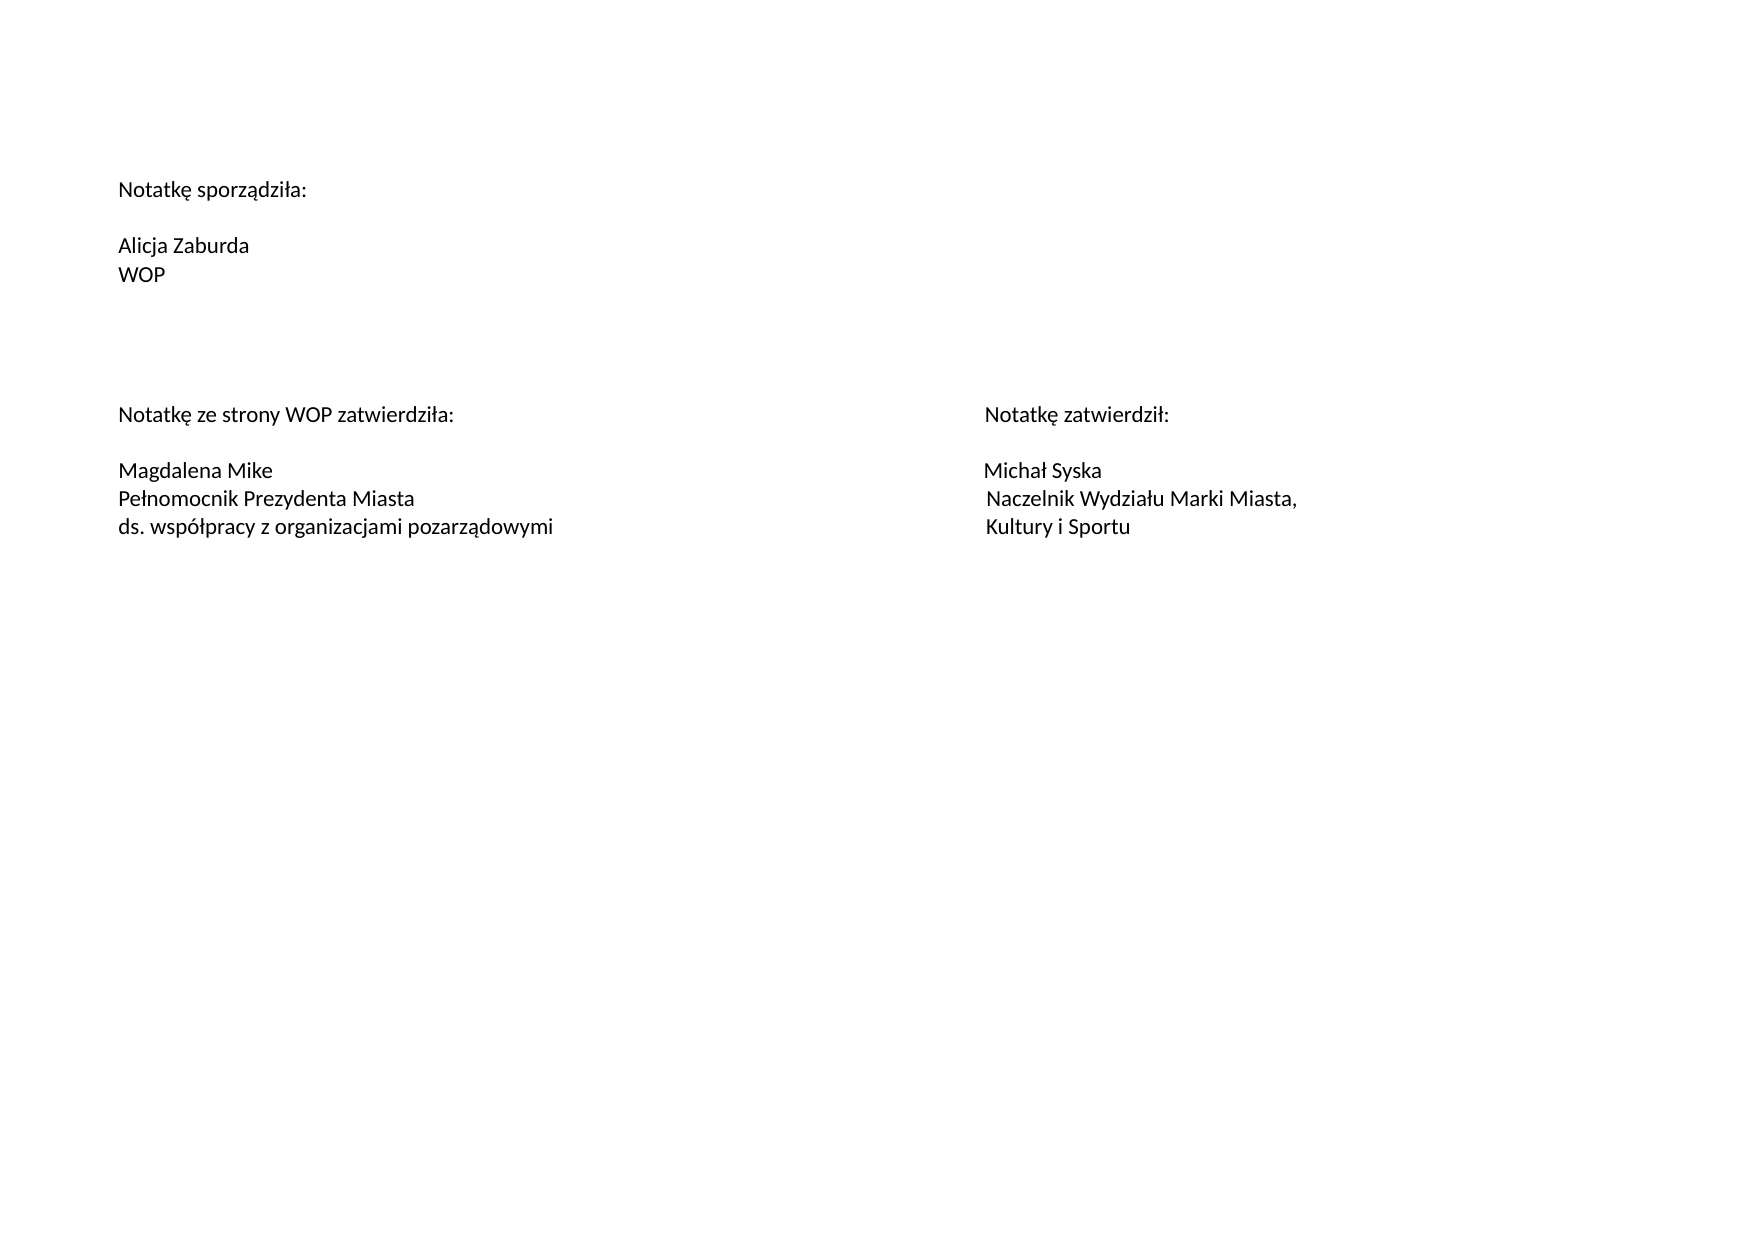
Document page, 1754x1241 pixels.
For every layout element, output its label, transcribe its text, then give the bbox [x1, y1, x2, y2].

text Notatkę ze strony WOP zatwierdziła: Notatkę zatwierdził: Magdalena Mike Michał Syska [118, 344, 1636, 484]
text Pełnomocnik Prezydenta Miasta Naczelnik Wydziału Marki Miasta, [118, 484, 1636, 512]
text Notatkę sporządziła: Alicja Zaburda WOP [118, 176, 1636, 288]
text ds. współpracy z organizacjami pozarządowymi Kultury i Sportu [118, 512, 1636, 540]
